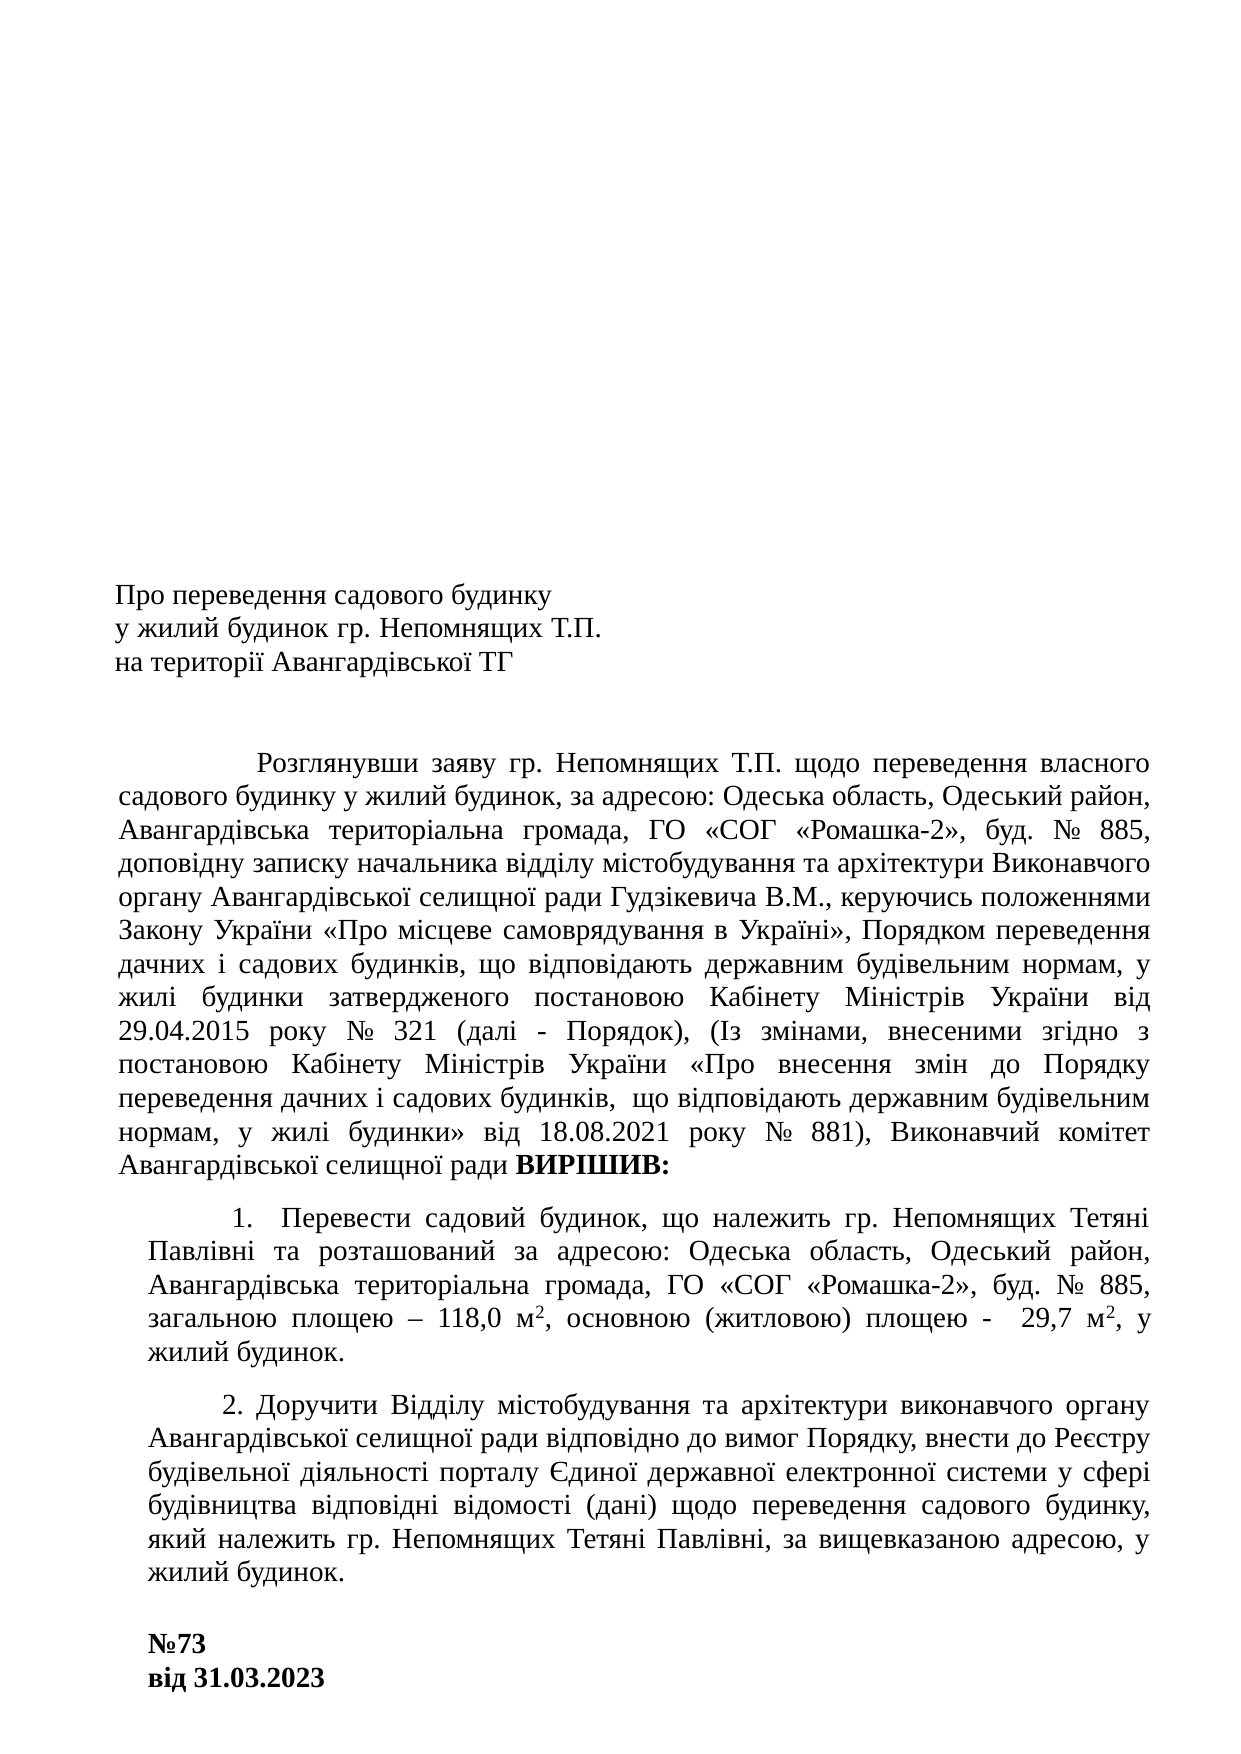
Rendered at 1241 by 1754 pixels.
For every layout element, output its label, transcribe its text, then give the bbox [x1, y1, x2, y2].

table_header Про переведення садового будинку у жилий будинок гр. Непомнящих Т.П. на території Авангардівської ТГ [103, 577, 614, 745]
text 1. Перевести садовий будинок, що належить гр. Непомнящих Тетяні Павлівні та розташований за адресою: Одеська область, Одеський район, Авангардівська територіальна громада, ГО «СОГ «Ромашка-2», буд. № 885, загальною площею – 118,0 м2, основною (житловою) площею - 29,7 м2, у жилий будинок. [148, 1200, 1152, 1368]
text від 31.03.2023 [148, 1660, 1152, 1693]
text 2. Доручити Відділу містобудування та архітектури виконавчого органу Авангардівської селищної ради відповідно до вимог Порядку, внести до Реєстру будівельної діяльності порталу Єдиної державної електронної системи у сфері будівництва відповідні відомості (дані) щодо переведення садового будинку, який належить гр. Непомнящих Тетяні Павлівні, за вищевказаною адресою, у жилий будинок. [148, 1387, 1152, 1588]
text №73 [148, 1626, 1152, 1660]
text Розглянувши заяву гр. Непомнящих Т.П. щодо переведення власного садового будинку у жилий будинок, за адресою: Одеська область, Одеський район, Авангардівська територіальна громада, ГО «СОГ «Ромашка-2», буд. № 885, доповідну записку начальника відділу містобудування та архітектури Виконавчого органу Авангардівської селищної ради Гудзікевича В.М., керуючись положеннями Закону України «Про місцеве самоврядування в Україні», Порядком переведення дачних і садових будинків, що відповідають державним будівельним нормам, у жилі будинки затвердженого постановою Кабінету Міністрів України від 29.04.2015 року № 321 (далі - Порядок), (Із змінами, внесеними згідно з постановою Кабінету Міністрів України «Про внесення змін до Порядку переведення дачних і садових будинків, що відповідають державним будівельним нормам, у жилі будинки» від 18.08.2021 року № 881), Виконавчий комітет Авангардівської селищної ради ВИРІШИВ: [118, 745, 1152, 1181]
